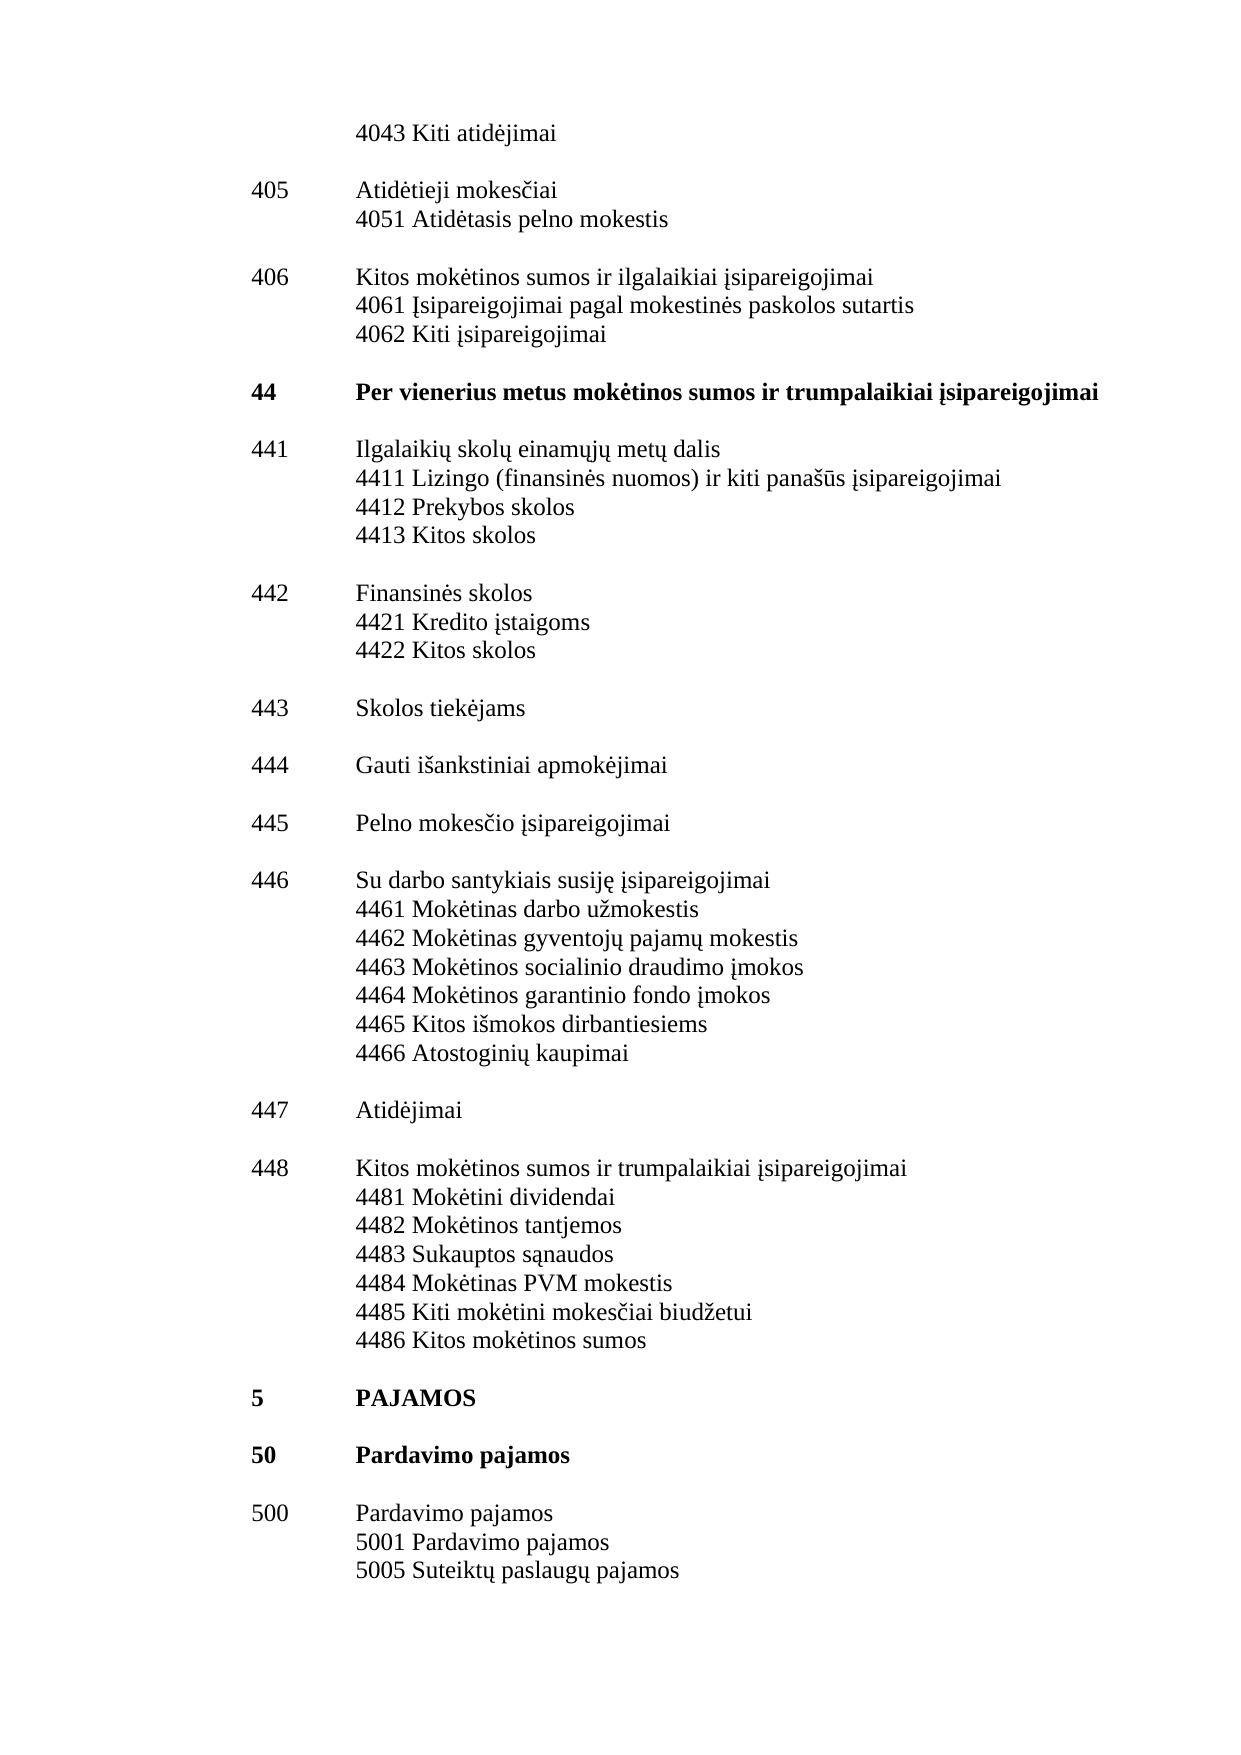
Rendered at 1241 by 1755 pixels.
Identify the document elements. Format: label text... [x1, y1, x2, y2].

text 448 Kitos mokėtinos sumos ir trumpalaikiai įsipareigojimai [177, 1153, 1181, 1182]
text 5 PAJAMOS [177, 1383, 1181, 1412]
text 4481 Mokėtini dividendai [177, 1182, 1181, 1211]
text 441 Ilgalaikių skolų einamųjų metų dalis [177, 434, 1181, 463]
text 4043 Kiti atidėjimai [177, 118, 1181, 147]
text 4421 Kredito įstaigoms [177, 607, 1181, 636]
text 405 Atidėtieji mokesčiai [177, 176, 1181, 204]
text 4462 Mokėtinas gyventojų pajamų mokestis [177, 923, 1181, 952]
text 406 Kitos mokėtinos sumos ir ilgalaikiai įsipareigojimai [177, 262, 1181, 291]
text 4061 Įsipareigojimai pagal mokestinės paskolos sutartis [177, 291, 1181, 319]
text 4485 Kiti mokėtini mokesčiai biudžetui [177, 1297, 1181, 1326]
text 500 Pardavimo pajamos [177, 1498, 1181, 1527]
text 4482 Mokėtinos tantjemos [177, 1211, 1181, 1239]
text 44 Per vienerius metus mokėtinos sumos ir trumpalaikiai įsipareigojimai [177, 377, 1181, 406]
text 443 Skolos tiekėjams [177, 693, 1181, 722]
text 4484 Mokėtinas PVM mokestis [177, 1268, 1181, 1297]
text 4486 Kitos mokėtinos sumos [177, 1326, 1181, 1354]
text 4413 Kitos skolos [177, 521, 1181, 549]
text 442 Finansinės skolos [177, 578, 1181, 607]
text 4422 Kitos skolos [177, 636, 1181, 664]
text 4483 Sukauptos sąnaudos [177, 1239, 1181, 1268]
text 4466 Atostoginių kaupimai [177, 1038, 1181, 1067]
text 5005 Suteiktų paslaugų pajamos [177, 1556, 1181, 1584]
text 4461 Mokėtinas darbo užmokestis [177, 894, 1181, 923]
text 4051 Atidėtasis pelno mokestis [177, 204, 1181, 233]
text 4464 Mokėtinos garantinio fondo įmokos [177, 981, 1181, 1009]
text 4412 Prekybos skolos [177, 492, 1181, 521]
text 4062 Kiti įsipareigojimai [177, 319, 1181, 348]
text 4463 Mokėtinos socialinio draudimo įmokos [177, 952, 1181, 981]
text 445 Pelno mokesčio įsipareigojimai [177, 808, 1181, 837]
text 447 Atidėjimai [177, 1096, 1181, 1124]
text 4465 Kitos išmokos dirbantiesiems [177, 1009, 1181, 1038]
text 5001 Pardavimo pajamos [177, 1527, 1181, 1556]
text 444 Gauti išankstiniai apmokėjimai [177, 751, 1181, 779]
text 4411 Lizingo (finansinės nuomos) ir kiti panašūs įsipareigojimai [177, 463, 1181, 492]
text 50 Pardavimo pajamos [177, 1441, 1181, 1469]
text 446 Su darbo santykiais susiję įsipareigojimai [177, 866, 1181, 894]
